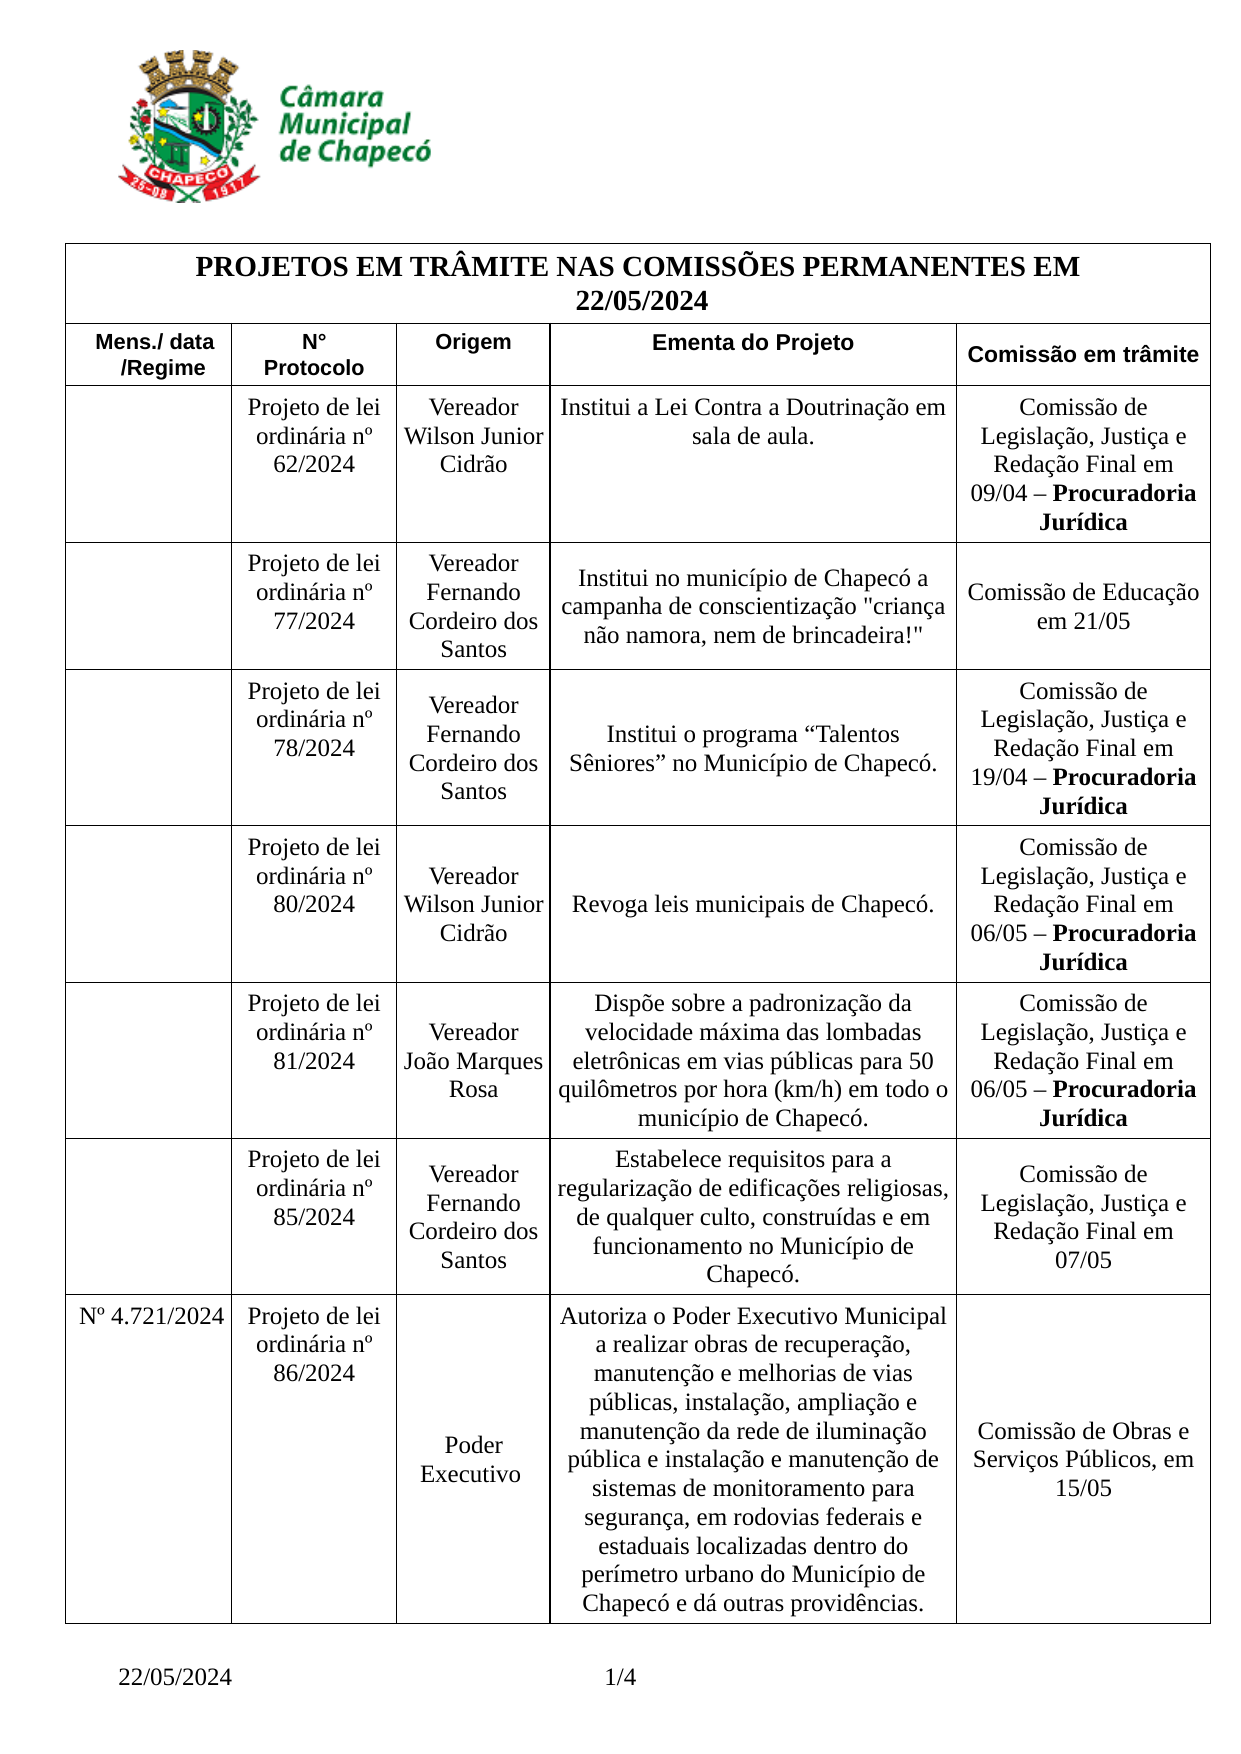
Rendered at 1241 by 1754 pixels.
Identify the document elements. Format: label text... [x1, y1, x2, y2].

table_cell Mens./ data /Regime [66, 324, 231, 385]
table_cell Institui no município de Chapecó a campanha de conscientização "criança não namora, nem de brincadeira!" [551, 543, 956, 669]
table_cell Projeto de lei ordinária nº 78/2024 [232, 670, 396, 825]
table_cell Origem [397, 324, 549, 385]
table_cell Vereador Wilson Junior Cidrão [397, 386, 549, 542]
table_cell Projeto de lei ordinária nº 86/2024 [232, 1295, 396, 1623]
table_cell Comissão de Educação em 21/05 [957, 543, 1210, 669]
table_cell N° Protocolo [232, 324, 396, 385]
table_cell Projeto de lei ordinária nº 80/2024 [232, 826, 396, 982]
table_cell [66, 826, 231, 982]
picture [118, 50, 431, 203]
table_cell Projeto de lei ordinária nº 85/2024 [232, 1139, 396, 1294]
table_cell Vereador Fernando Cordeiro dos Santos [397, 670, 549, 825]
table_cell Institui o programa “Talentos Sêniores” no Município de Chapecó. [551, 670, 956, 825]
table_cell Projeto de lei ordinária nº 77/2024 [232, 543, 396, 669]
table_cell Dispõe sobre a padronização da velocidade máxima das lombadas eletrônicas em vias públicas para 50 quilômetros por hora (km/h) em todo o município de Chapecó. [551, 983, 956, 1138]
table_cell Comissão de Legislação, Justiça e Redação Final em 06/05 – Procuradoria Jurídica [957, 983, 1210, 1138]
table_cell Comissão de Legislação, Justiça e Redação Final em 07/05 [957, 1139, 1210, 1294]
table_header PROJETOS EM TRÂMITE NAS COMISSÕES PERMANENTES EM 22/05/2024 [66, 244, 1210, 322]
table_cell Comissão de Legislação, Justiça e Redação Final em 09/04 – Procuradoria Jurídica [957, 386, 1210, 542]
table_cell Nº 4.721/2024 [66, 1295, 231, 1623]
table_cell Comissão de Obras e Serviços Públicos, em 15/05 [957, 1295, 1210, 1623]
table_cell Revoga leis municipais de Chapecó. [551, 826, 956, 982]
table_cell [66, 670, 231, 825]
table_cell [66, 386, 231, 542]
table_cell Vereador Fernando Cordeiro dos Santos [397, 1139, 549, 1294]
table_cell [66, 983, 231, 1138]
table_cell Vereador Fernando Cordeiro dos Santos [397, 543, 549, 669]
table_cell Comissão de Legislação, Justiça e Redação Final em 06/05 – Procuradoria Jurídica [957, 826, 1210, 982]
table_cell Autoriza o Poder Executivo Municipal a realizar obras de recuperação, manutenção e melhorias de vias públicas, instalação, ampliação e manutenção da rede de iluminação pública e instalação e manutenção de sistemas de monitoramento para segurança, em rodovias federais e estaduais localizadas dentro do perímetro urbano do Município de Chapecó e dá outras providências. [551, 1295, 956, 1623]
table_cell Projeto de lei ordinária nº 81/2024 [232, 983, 396, 1138]
table_cell Poder Executivo [397, 1295, 549, 1623]
table_cell Projeto de lei ordinária nº 62/2024 [232, 386, 396, 542]
table_cell Ementa do Projeto [551, 324, 956, 385]
table_cell [66, 1139, 231, 1294]
table_cell Comissão de Legislação, Justiça e Redação Final em 19/04 – Procuradoria Jurídica [957, 670, 1210, 825]
table_cell Vereador João Marques Rosa [397, 983, 549, 1138]
table_cell Vereador Wilson Junior Cidrão [397, 826, 549, 982]
table_cell [66, 543, 231, 669]
table_cell Estabelece requisitos para a regularização de edificações religiosas, de qualquer culto, construídas e em funcionamento no Município de Chapecó. [551, 1139, 956, 1294]
table_cell Comissão em trâmite [957, 324, 1210, 385]
table_cell Institui a Lei Contra a Doutrinação em sala de aula. [551, 386, 956, 542]
